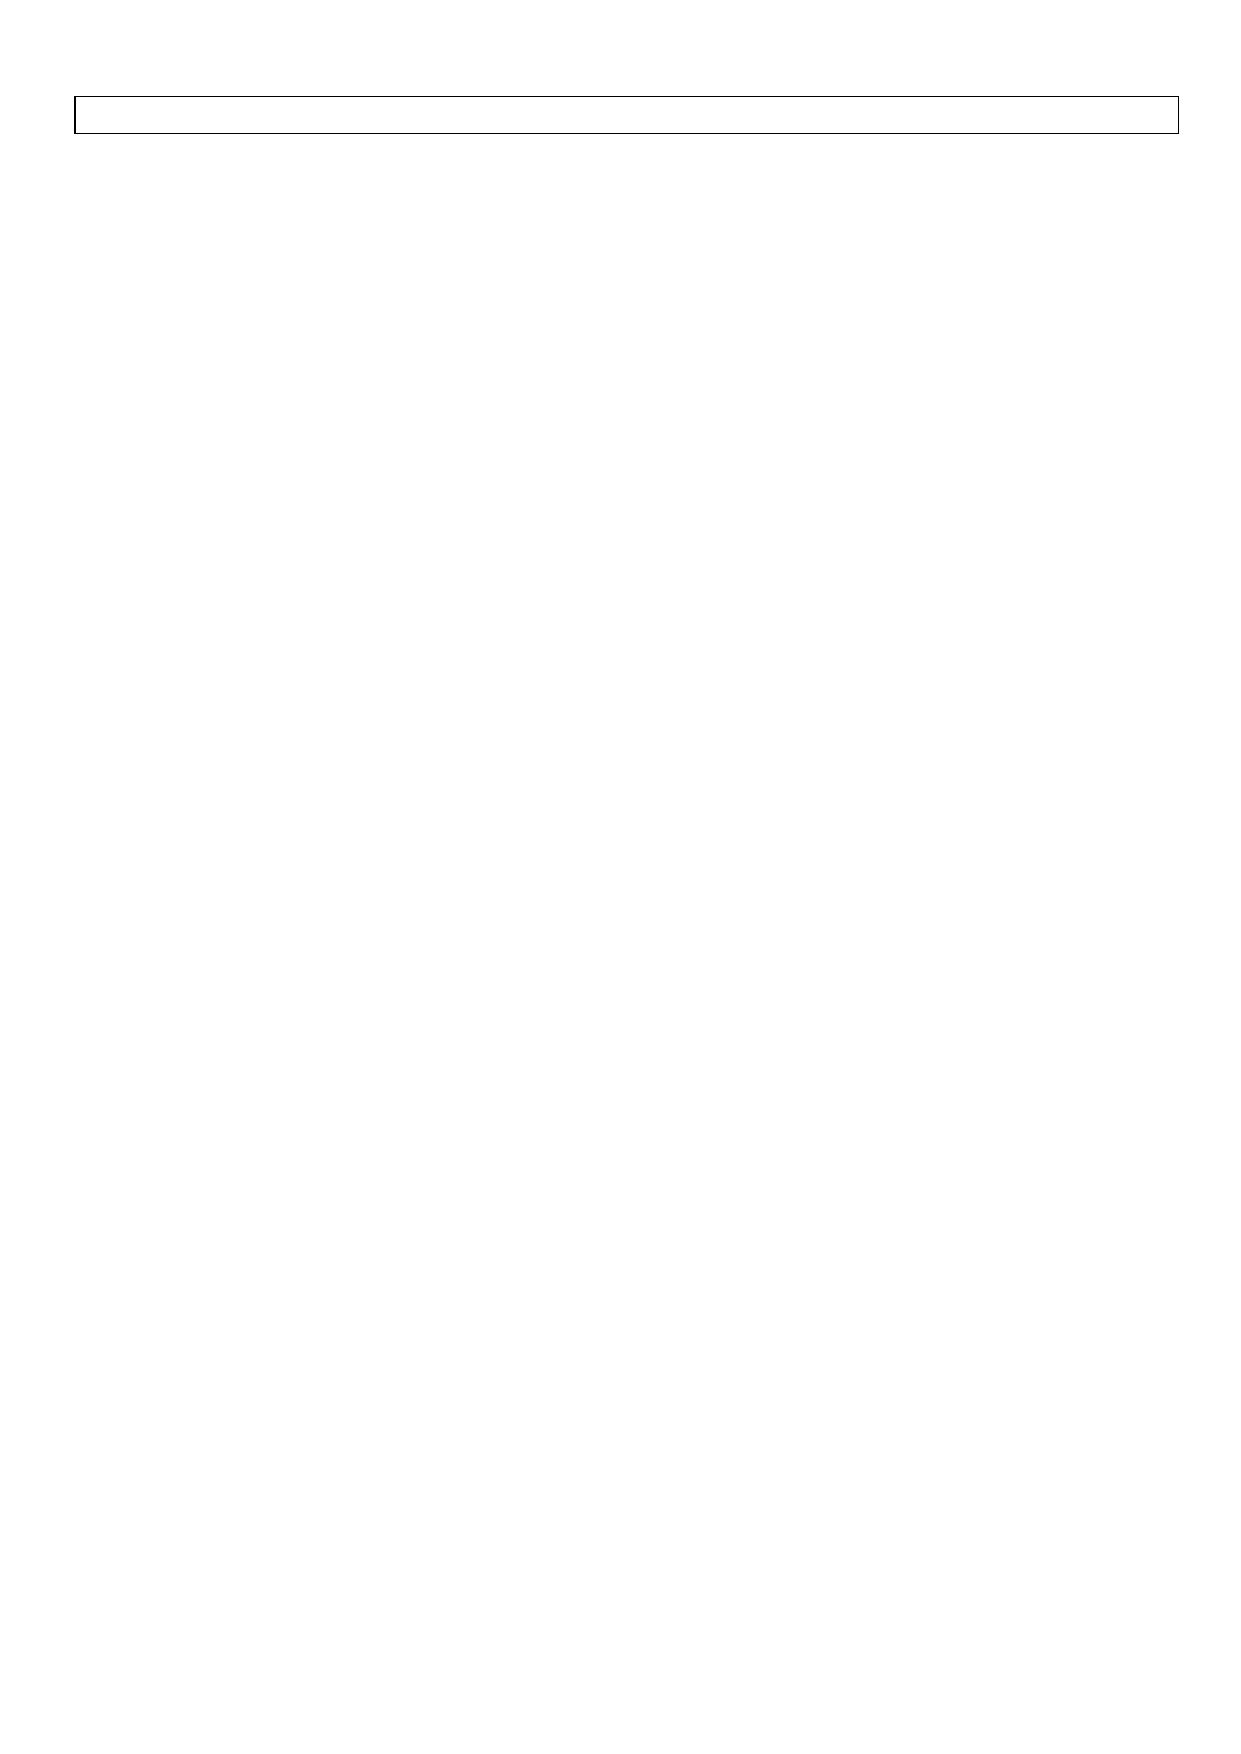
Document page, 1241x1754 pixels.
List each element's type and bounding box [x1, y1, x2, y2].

table_cell [76, 97, 1178, 133]
